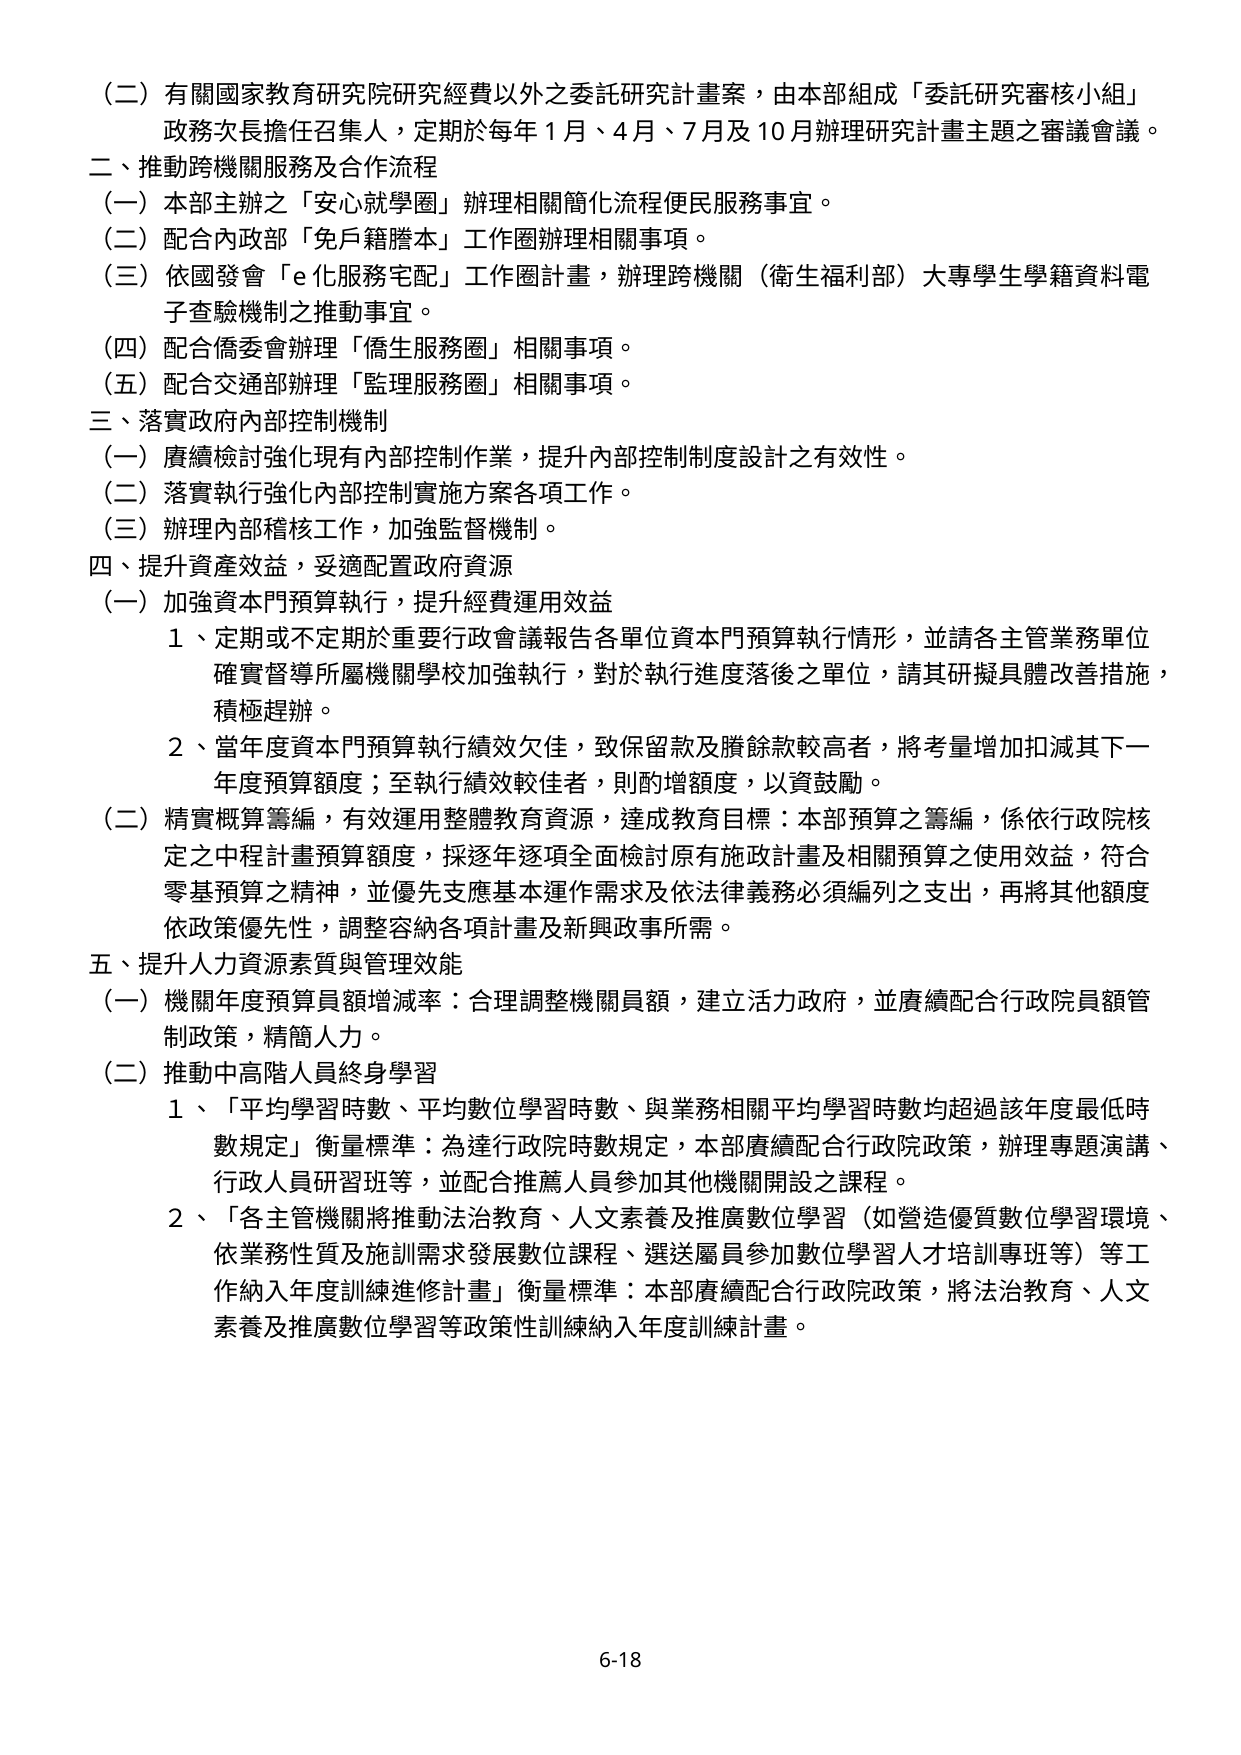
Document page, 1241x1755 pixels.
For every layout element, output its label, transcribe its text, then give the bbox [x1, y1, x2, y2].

text 三、落實政府內部控制機制 [89, 401, 1152, 437]
text （二）精實概算籌編，有效運用整體教育資源，達成教育目標：本部預算之籌編，係依行政院核定之中程計畫預算額度，採逐年逐項全面檢討原有施政計畫及相關預算之使用效益，符合零基預算之精神，並優先支應基本運作需求及依法律義務必須編列之支出，再將其他額度依政策優先性，調整容納各項計畫及新興政事所需。 [89, 800, 1152, 945]
text １、定期或不定期於重要行政會議報告各單位資本門預算執行情形，並請各主管業務單位確實督導所屬機關學校加強執行，對於執行進度落後之單位，請其研擬具體改善措施，積極趕辦。 [164, 619, 1152, 727]
text 二、推動跨機關服務及合作流程 [89, 147, 1152, 184]
text 五、提升人力資源素質與管理效能 [89, 945, 1152, 981]
text （二）配合內政部「免戶籍謄本」工作圈辦理相關事項。 [89, 220, 1152, 256]
text （一）賡續檢討強化現有內部控制作業，提升內部控制制度設計之有效性。 [89, 437, 1152, 474]
text ２、「各主管機關將推動法治教育、人文素養及推廣數位學習（如營造優質數位學習環境、依業務性質及施訓需求發展數位課程、選送屬員參加數位學習人才培訓專班等）等工作納入年度訓練進修計畫」衡量標準：本部賡續配合行政院政策，將法治教育、人文素養及推廣數位學習等政策性訓練納入年度訓練計畫。 [164, 1199, 1152, 1344]
text （一）本部主辦之「安心就學圈」辦理相關簡化流程便民服務事宜。 [89, 184, 1152, 220]
text ２、當年度資本門預算執行績效欠佳，致保留款及賸餘款較高者，將考量增加扣減其下一年度預算額度；至執行績效較佳者，則酌增額度，以資鼓勵。 [164, 727, 1152, 800]
text （三）依國發會「e化服務宅配」工作圈計畫，辦理跨機關（衛生福利部）大專學生學籍資料電子查驗機制之推動事宜。 [89, 256, 1152, 329]
text （二）落實執行強化內部控制實施方案各項工作。 [89, 474, 1152, 510]
text （四）配合僑委會辦理「僑生服務圈」相關事項。 [89, 329, 1152, 365]
text 四、提升資產效益，妥適配置政府資源 [89, 546, 1152, 582]
text （二）有關國家教育研究院研究經費以外之委託研究計畫案，由本部組成「委託研究審核小組」，政務次長擔任召集人，定期於每年1月、4月、7月及10月辦理研究計畫主題之審議會議。 [89, 75, 1152, 147]
text （五）配合交通部辦理「監理服務圈」相關事項。 [89, 365, 1152, 401]
text （二）推動中高階人員終身學習 [89, 1054, 1152, 1090]
text １、「平均學習時數、平均數位學習時數、與業務相關平均學習時數均超過該年度最低時數規定」衡量標準：為達行政院時數規定，本部賡續配合行政院政策，辦理專題演講、行政人員研習班等，並配合推薦人員參加其他機關開設之課程。 [164, 1090, 1152, 1199]
text （一）加強資本門預算執行，提升經費運用效益 [89, 582, 1152, 619]
text （三）辦理內部稽核工作，加強監督機制。 [89, 510, 1152, 546]
text （一）機關年度預算員額增減率：合理調整機關員額，建立活力政府，並賡續配合行政院員額管制政策，精簡人力。 [89, 981, 1152, 1054]
